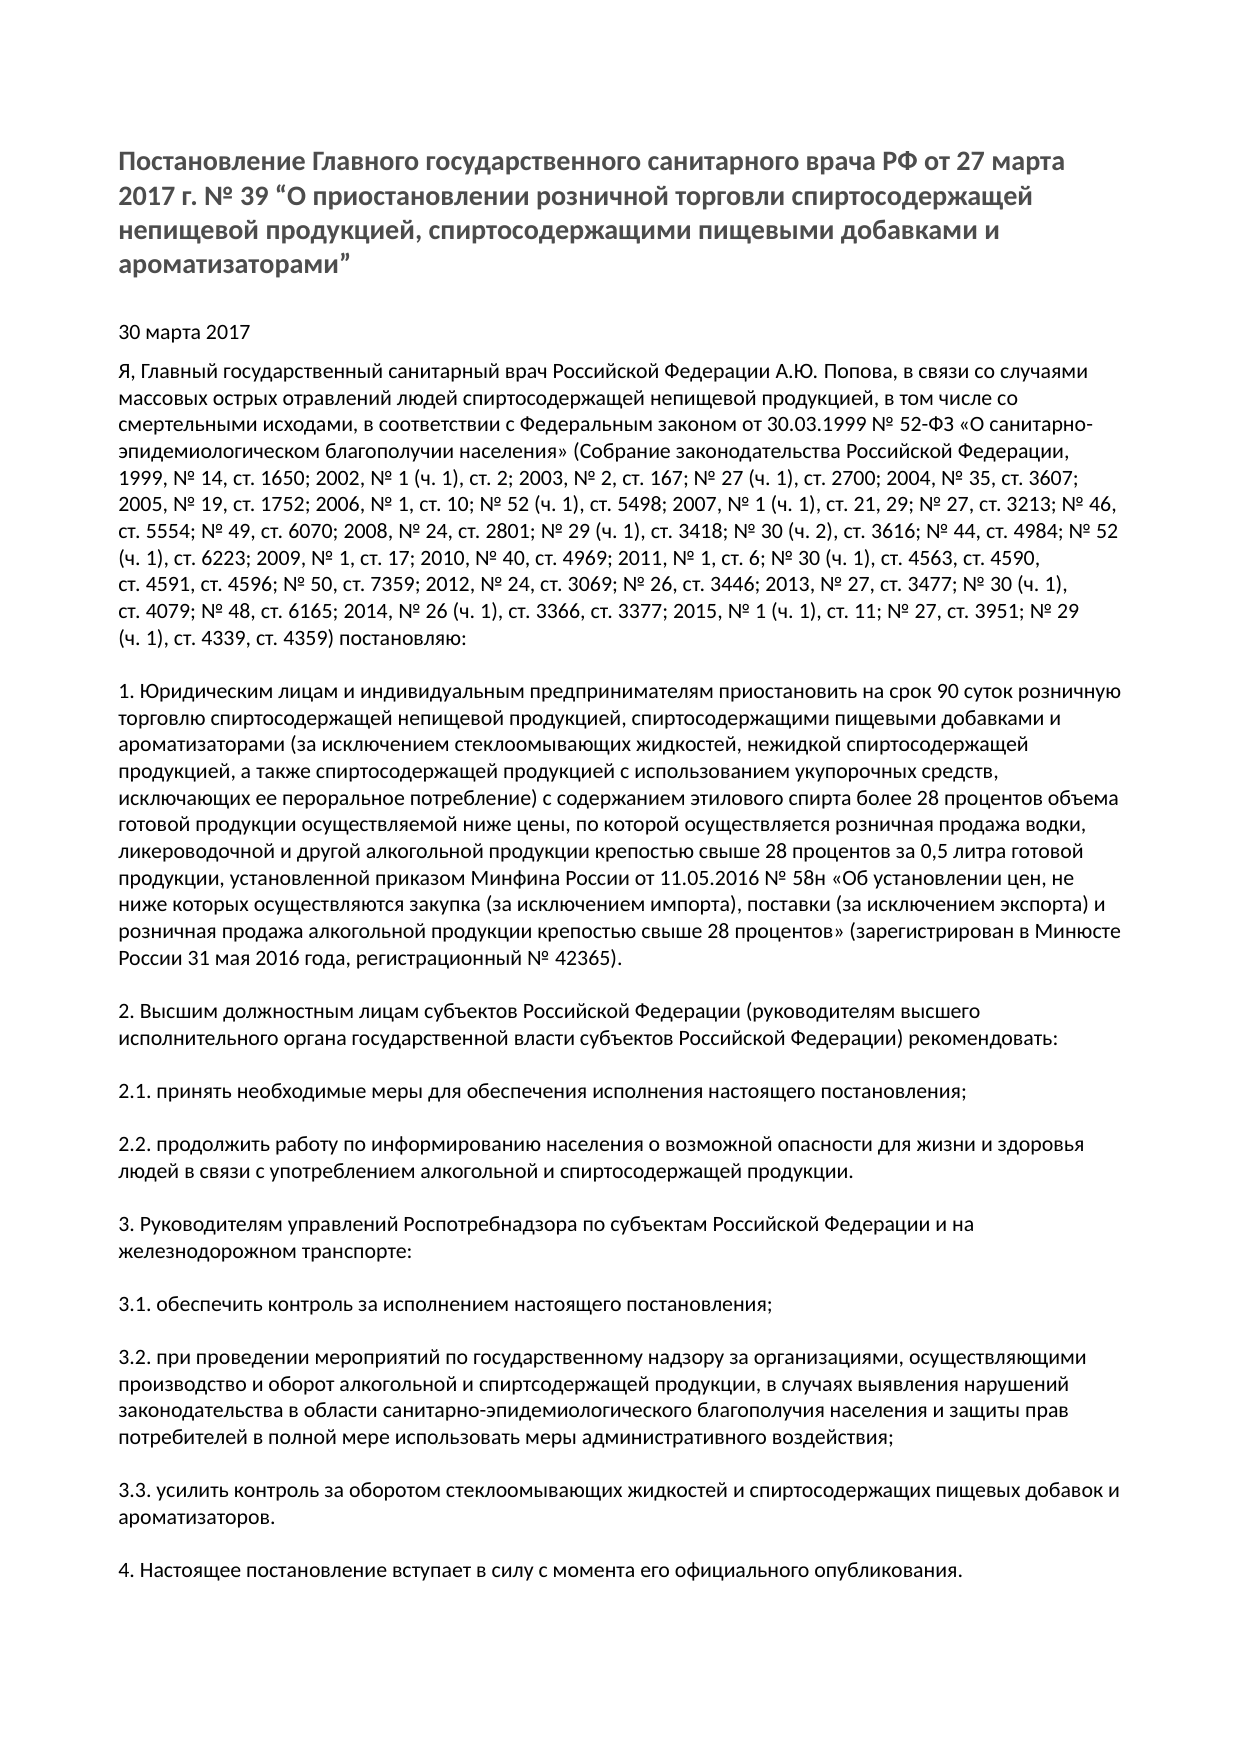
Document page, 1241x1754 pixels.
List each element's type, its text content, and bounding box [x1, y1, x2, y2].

text Я, Главный государственный санитарный врач Российской Федерации А.Ю. Попова, в связи со случаями массовых острых отравлений людей спиртосодержащей непищевой продукцией, в том числе со смертельными исходами, в соответствии с Федеральным законом от 30.03.1999 № 52-ФЗ «О санитарно-эпидемиологическом благополучии населения» (Собрание законодательства Российской Федерации, 1999, № 14, ст. 1650; 2002, № 1 (ч. 1), ст. 2; 2003, № 2, ст. 167; № 27 (ч. 1), ст. 2700; 2004, № 35, ст. 3607; 2005, № 19, ст. 1752; 2006, № 1, ст. 10; № 52 (ч. 1), ст. 5498; 2007, № 1 (ч. 1), ст. 21, 29; № 27, ст. 3213; № 46, ст. 5554; № 49, ст. 6070; 2008, № 24, ст. 2801; № 29 (ч. 1), ст. 3418; № 30 (ч. 2), ст. 3616; № 44, ст. 4984; № 52 (ч. 1), ст. 6223; 2009, № 1, ст. 17; 2010, № 40, ст. 4969; 2011, № 1, ст. 6; № 30 (ч. 1), ст. 4563, ст. 4590, ст. 4591, ст. 4596; № 50, ст. 7359; 2012, № 24, ст. 3069; № 26, ст. 3446; 2013, № 27, ст. 3477; № 30 (ч. 1), ст. 4079; № 48, ст. 6165; 2014, № 26 (ч. 1), ст. 3366, ст. 3377; 2015, № 1 (ч. 1), ст. 11; № 27, ст. 3951; № 29 (ч. 1), ст. 4339, ст. 4359) постановляю: [118, 357, 1122, 651]
subtitle Постановление Главного государственного санитарного врача РФ от 27 марта 2017 г. № 39 “О приостановлении розничной торговли спиртосодержащей непищевой продукцией, спиртосодержащими пищевыми добавками и ароматизаторами” [118, 143, 1122, 281]
text 3.3. усилить контроль за оборотом стеклоомывающих жидкостей и спиртосодержащих пищевых добавок и ароматизаторов. [118, 1476, 1122, 1530]
subtitle 30 марта 2017 [118, 318, 1122, 345]
text 2.1. принять необходимые меры для обеспечения исполнения настоящего постановления; [118, 1077, 1122, 1104]
text 3.1. обеспечить контроль за исполнением настоящего постановления; [118, 1290, 1122, 1317]
text 3. Руководителям управлений Роспотребнадзора по субъектам Российской Федерации и на железнодорожном транспорте: [118, 1210, 1122, 1263]
text 3.2. при проведении мероприятий по государственному надзору за организациями, осуществляющими производство и оборот алкогольной и спиртсодержащей продукции, в случаях выявления нарушений законодательства в области санитарно-эпидемиологического благополучия населения и защиты прав потребителей в полной мере использовать меры административного воздействия; [118, 1343, 1122, 1450]
text 2.2. продолжить работу по информированию населения о возможной опасности для жизни и здоровья людей в связи с употреблением алкогольной и спиртосодержащей продукции. [118, 1130, 1122, 1183]
text 4. Настоящее постановление вступает в силу с момента его официального опубликования. [118, 1556, 1122, 1583]
text 2. Высшим должностным лицам субъектов Российской Федерации (руководителям высшего исполнительного органа государственной власти субъектов Российской Федерации) рекомендовать: [118, 997, 1122, 1050]
text 1. Юридическим лицам и индивидуальным предпринимателям приостановить на срок 90 суток розничную торговлю спиртосодержащей непищевой продукцией, спиртосодержащими пищевыми добавками и ароматизаторами (за исключением стеклоомывающих жидкостей, нежидкой спиртосодержащей продукцией, а также спиртосодержащей продукцией с использованием укупорочных средств, исключающих ее пероральное потребление) с содержанием этилового спирта более 28 процентов объема готовой продукции осуществляемой ниже цены, по которой осуществляется розничная продажа водки, ликероводочной и другой алкогольной продукции крепостью свыше 28 процентов за 0,5 литра готовой продукции, установленной приказом Минфина России от 11.05.2016 № 58н «Об установлении цен, не ниже которых осуществляются закупка (за исключением импорта), поставки (за исключением экспорта) и розничная продажа алкогольной продукции крепостью свыше 28 процентов» (зарегистрирован в Минюсте России 31 мая 2016 года, регистрационный № 42365). [118, 677, 1122, 971]
